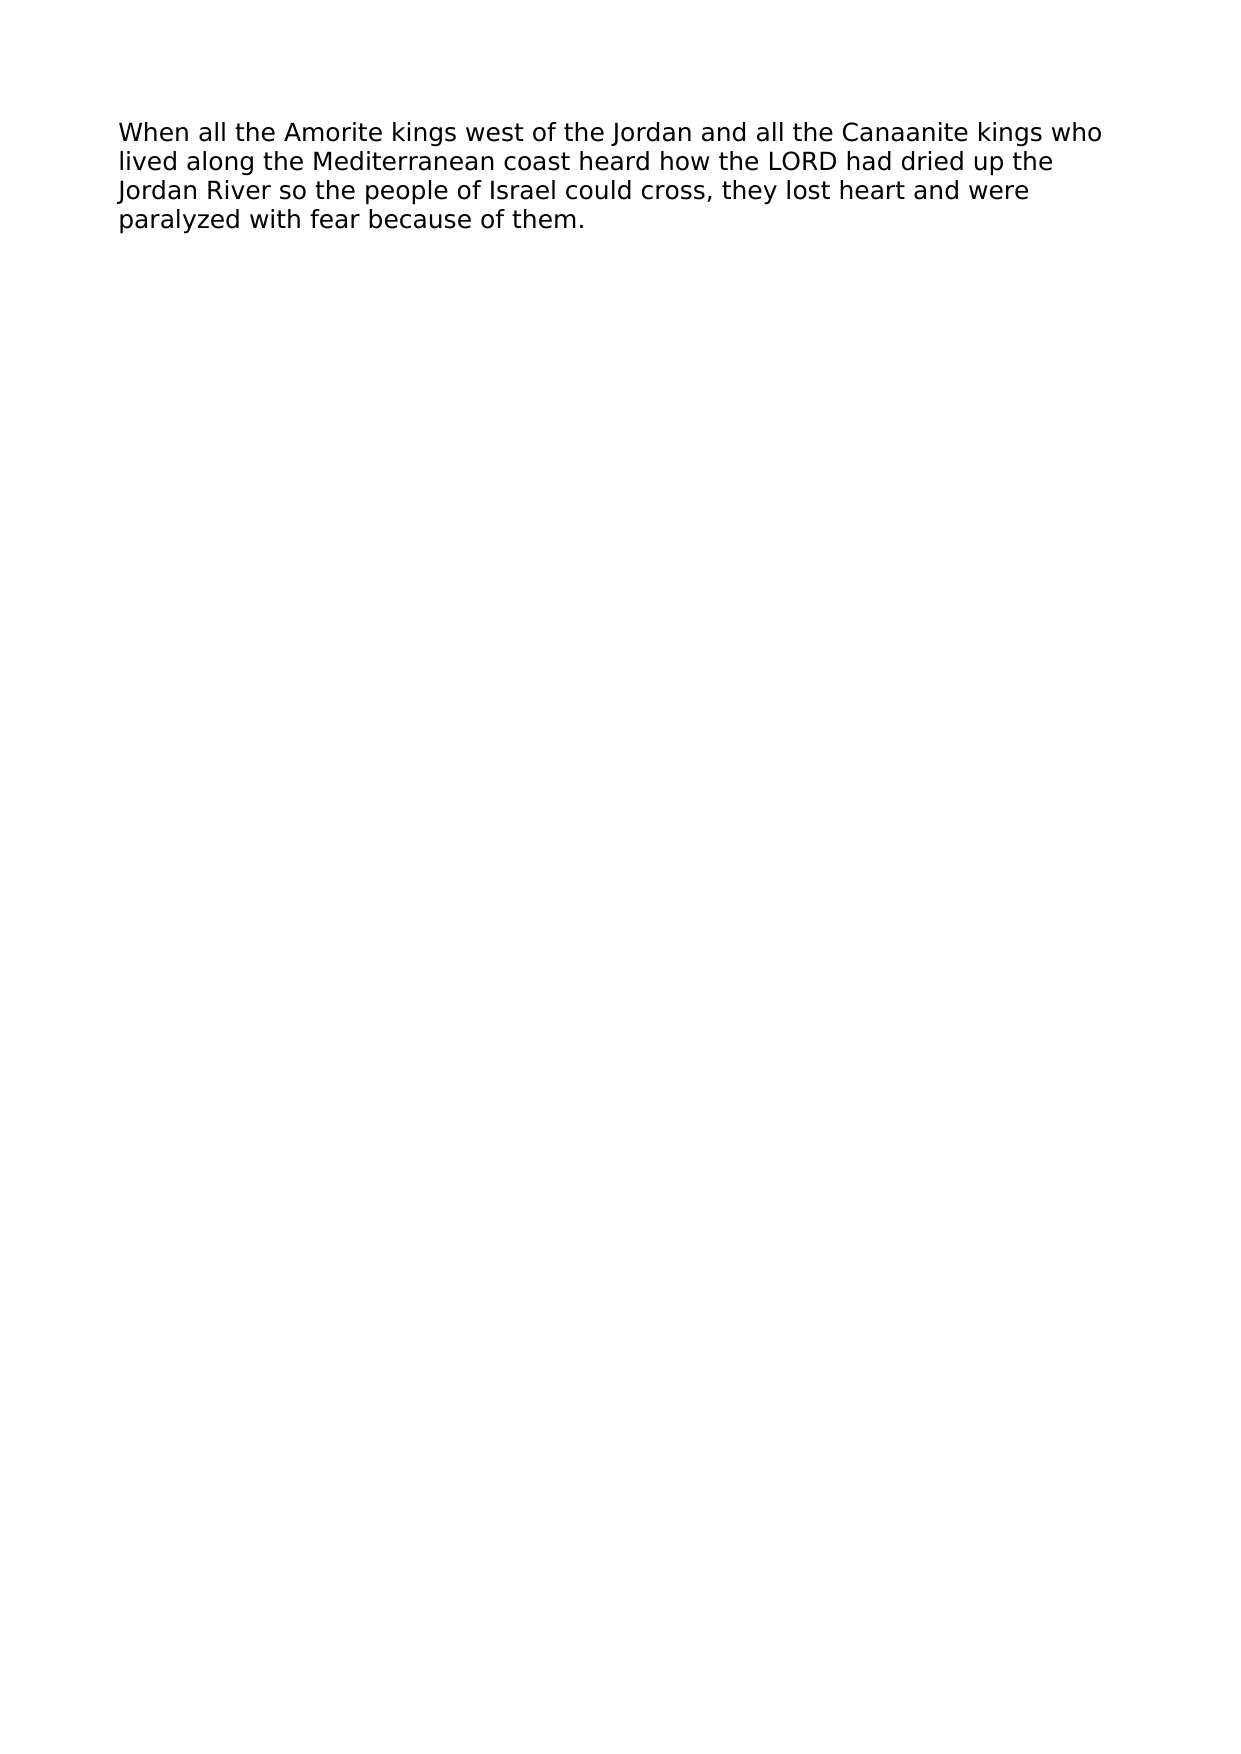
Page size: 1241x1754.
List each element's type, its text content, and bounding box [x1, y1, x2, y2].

text When all the Amorite kings west of the Jordan and all the Canaanite kings who lived along the Mediterranean coast heard how the LORD had dried up the Jordan River so the people of Israel could cross, they lost heart and were paralyzed with fear because of them. [118, 118, 1122, 235]
